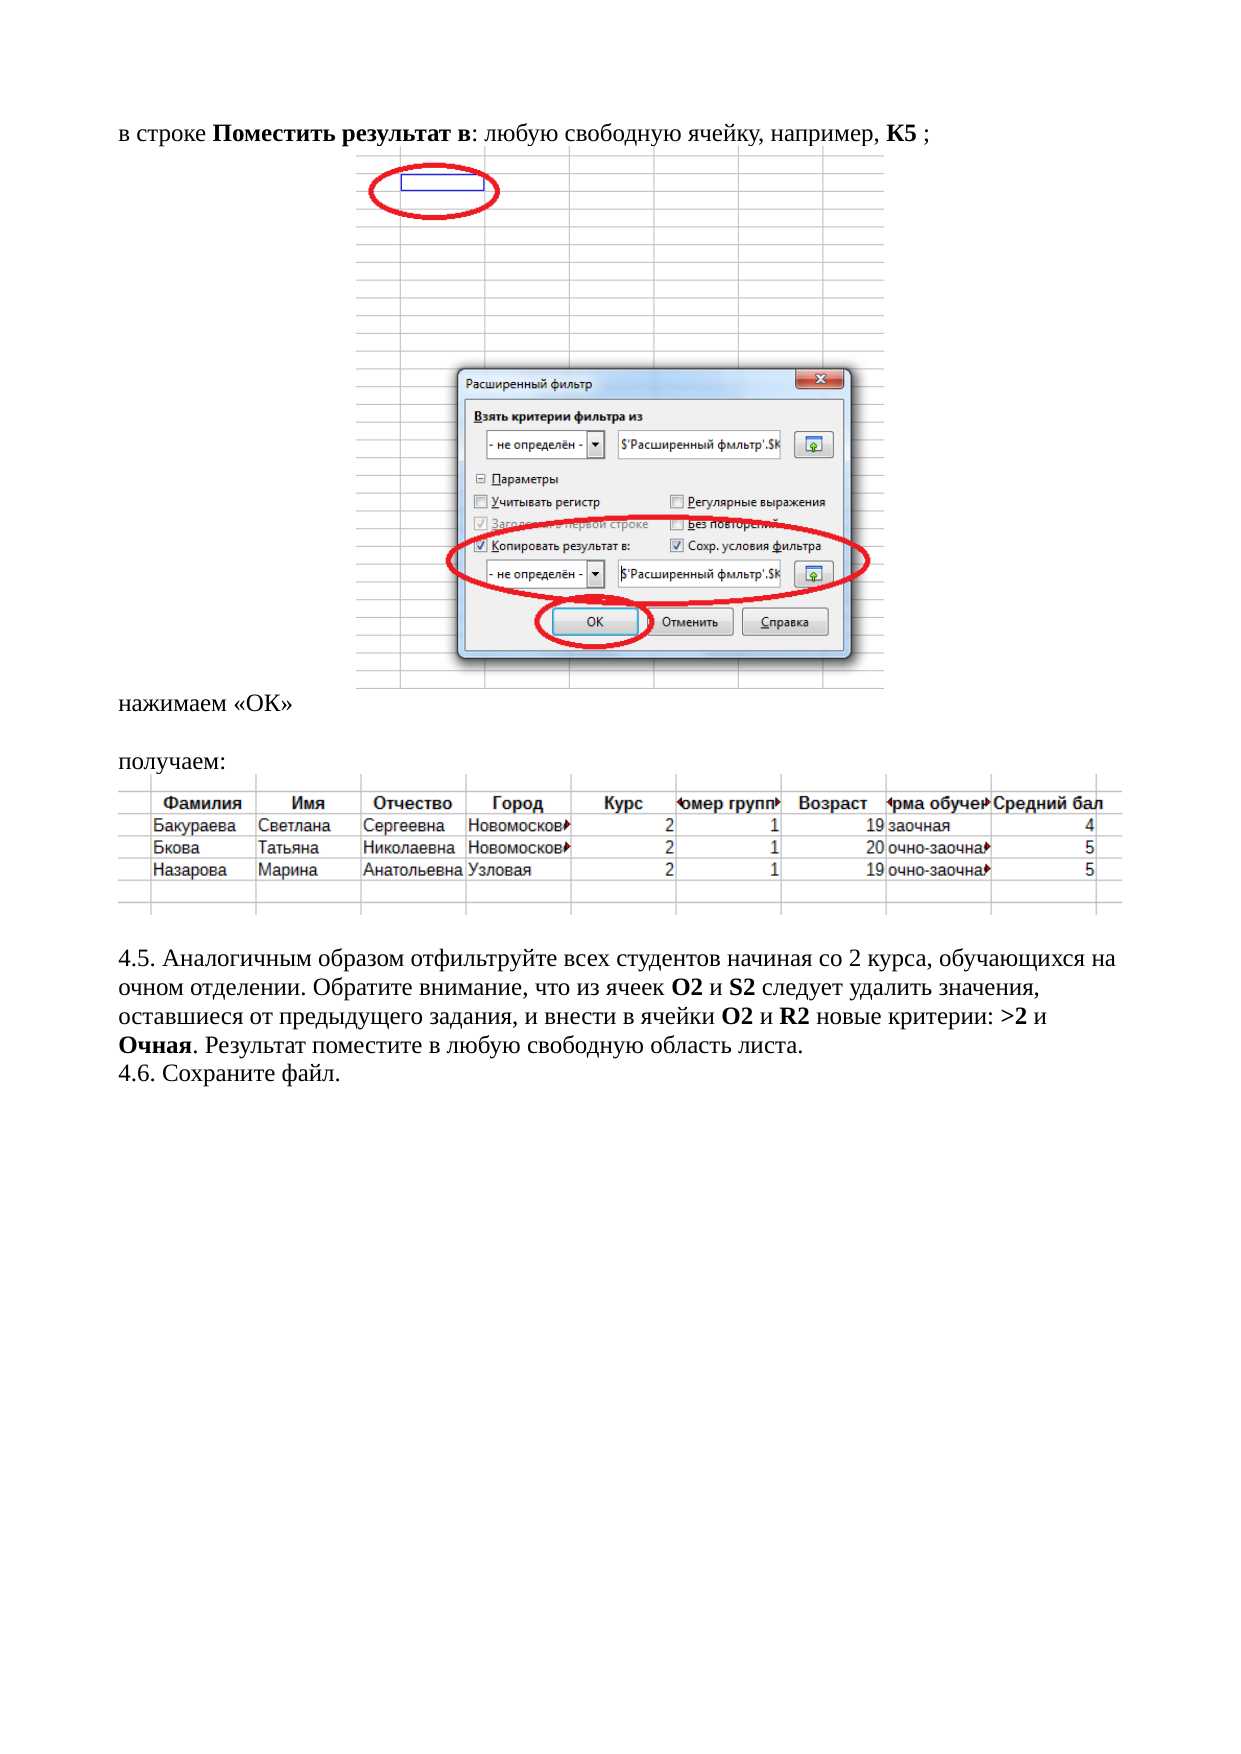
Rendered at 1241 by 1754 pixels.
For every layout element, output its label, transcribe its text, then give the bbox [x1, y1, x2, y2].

text нажимаем «ОК» [118, 147, 1122, 717]
picture [118, 774, 1123, 915]
picture [356, 146, 885, 689]
text получаем: [118, 746, 1122, 774]
text в строке Поместить результат в: любую свободную ячейку, например, К5 ; [118, 118, 1122, 147]
text 4.5. Аналогичным образом отфильтруйте всех студентов начиная со 2 курса, обучающихся на очном отделении. Обратите внимание, что из ячеек О2 и S2 следует удалить значения, оставшиеся от предыдущего задания, и внести в ячейки О2 и R2 новые критерии: >2 и Очная. Результат поместите в любую свободную область листа. [118, 943, 1122, 1058]
text 4.6. Сохраните файл. [118, 1058, 1122, 1087]
